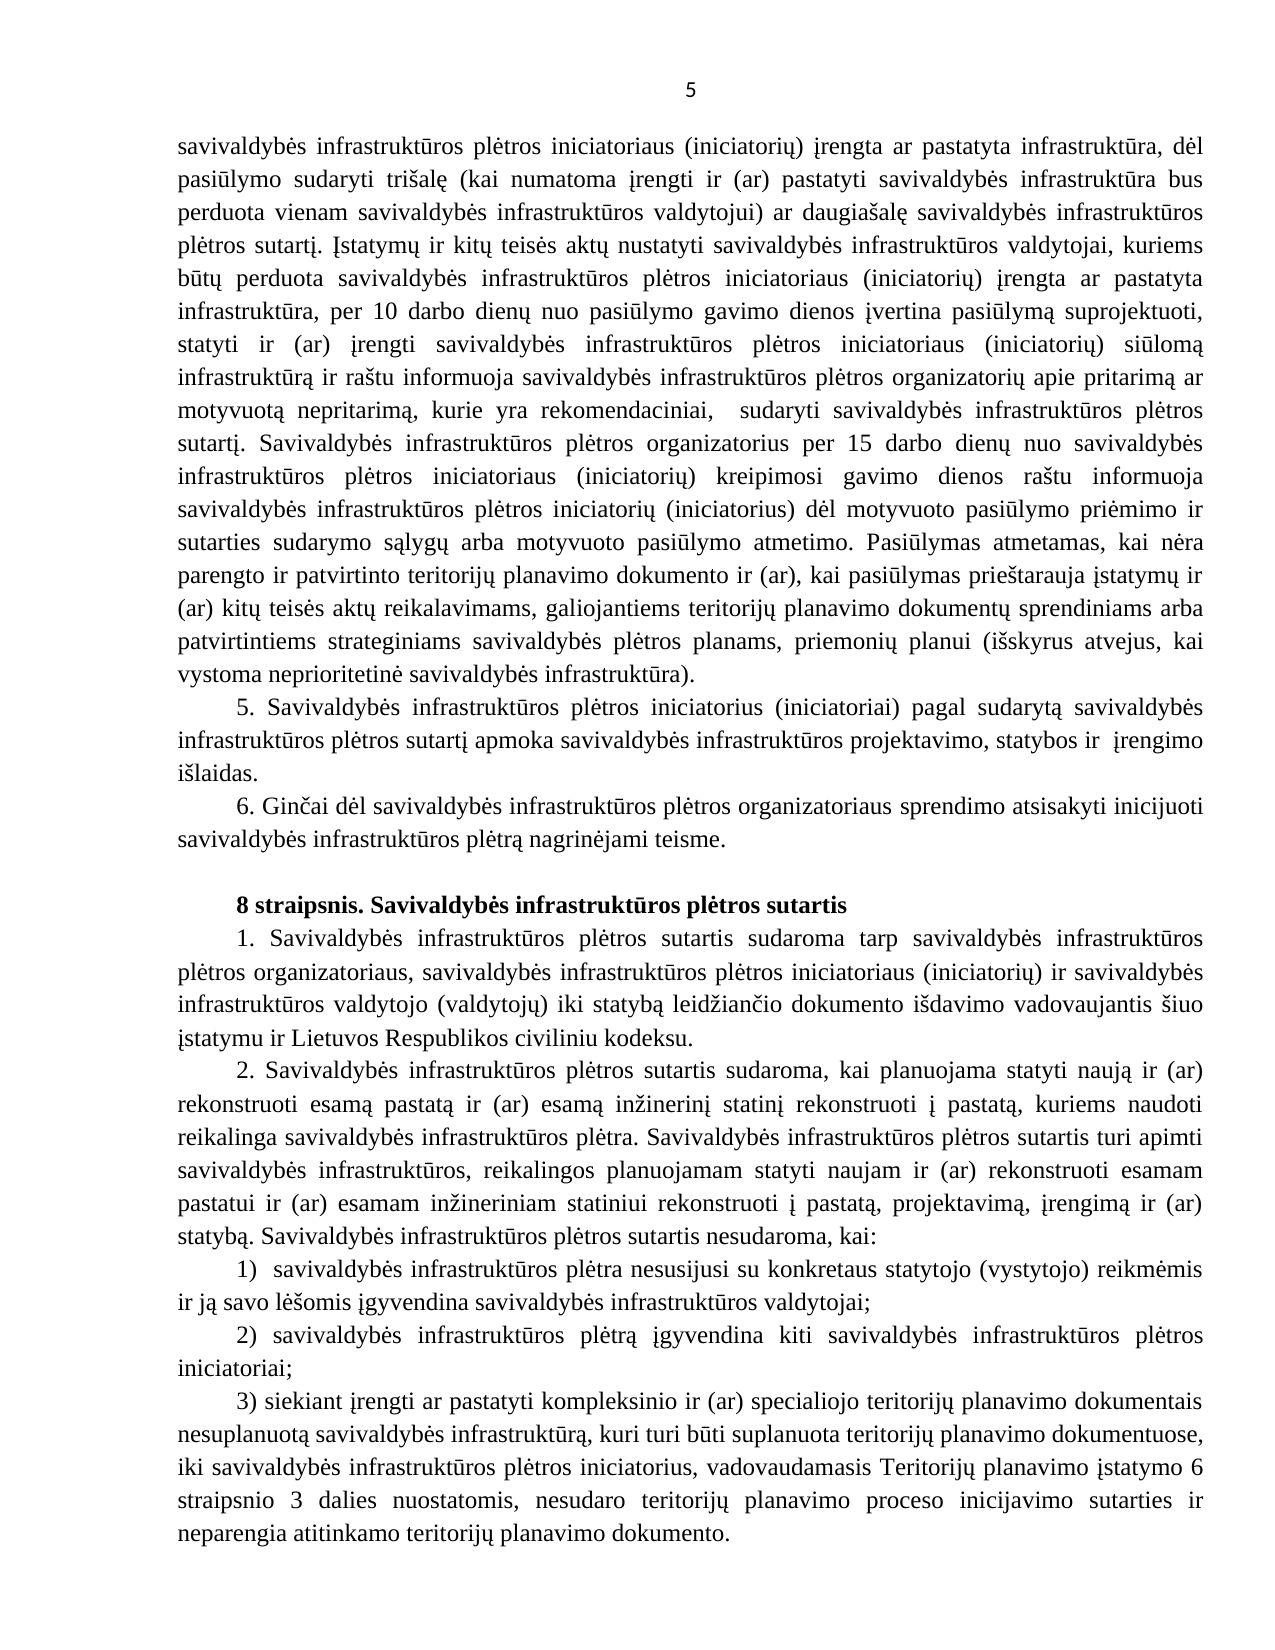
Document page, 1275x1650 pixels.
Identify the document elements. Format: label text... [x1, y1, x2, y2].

text 1. Savivaldybės infrastruktūros plėtros sutartis sudaroma tarp savivaldybės infrastruktūros plėtros organizatoriaus, savivaldybės infrastruktūros plėtros iniciatoriaus (iniciatorių) ir savivaldybės infrastruktūros valdytojo (valdytojų) iki statybą leidžiančio dokumento išdavimo vadovaujantis šiuo įstatymu ir Lietuvos Respublikos civiliniu kodeksu. [177, 923, 1204, 1051]
text 6. Ginčai dėl savivaldybės infrastruktūros plėtros organizatoriaus sprendimo atsisakyti inicijuoti savivaldybės infrastruktūros plėtrą nagrinėjami teisme. [177, 791, 1204, 853]
text 2) savivaldybės infrastruktūros plėtrą įgyvendina kiti savivaldybės infrastruktūros plėtros iniciatoriai; [177, 1320, 1204, 1382]
text 5. Savivaldybės infrastruktūros plėtros iniciatorius (iniciatoriai) pagal sudarytą savivaldybės infrastruktūros plėtros sutartį apmoka savivaldybės infrastruktūros projektavimo, statybos ir įrengimo išlaidas. [177, 692, 1204, 787]
text 1) savivaldybės infrastruktūros plėtra nesusijusi su konkretaus statytojo (vystytojo) reikmėmis ir ją savo lėšomis įgyvendina savivaldybės infrastruktūros valdytojai; [177, 1254, 1204, 1316]
text 2. Savivaldybės infrastruktūros plėtros sutartis sudaroma, kai planuojama statyti naują ir (ar) rekonstruoti esamą pastatą ir (ar) esamą inžinerinį statinį rekonstruoti į pastatą, kuriems naudoti reikalinga savivaldybės infrastruktūros plėtra. Savivaldybės infrastruktūros plėtros sutartis turi apimti savivaldybės infrastruktūros, reikalingos planuojamam statyti naujam ir (ar) rekonstruoti esamam pastatui ir (ar) esamam inžineriniam statiniui rekonstruoti į pastatą, projektavimą, įrengimą ir (ar) statybą. Savivaldybės infrastruktūros plėtros sutartis nesudaroma, kai: [177, 1056, 1204, 1249]
text savivaldybės infrastruktūros plėtros iniciatoriaus (iniciatorių) įrengta ar pastatyta infrastruktūra, dėl pasiūlymo sudaryti trišalę (kai numatoma įrengti ir (ar) pastatyti savivaldybės infrastruktūra bus perduota vienam savivaldybės infrastruktūros valdytojui) ar daugiašalę savivaldybės infrastruktūros plėtros sutartį. Įstatymų ir kitų teisės aktų nustatyti savivaldybės infrastruktūros valdytojai, kuriems būtų perduota savivaldybės infrastruktūros plėtros iniciatoriaus (iniciatorių) įrengta ar pastatyta infrastruktūra, per 10 darbo dienų nuo pasiūlymo gavimo dienos įvertina pasiūlymą suprojektuoti, statyti ir (ar) įrengti savivaldybės infrastruktūros plėtros iniciatoriaus (iniciatorių) siūlomą infrastruktūrą ir raštu informuoja savivaldybės infrastruktūros plėtros organizatorių apie pritarimą ar motyvuotą nepritarimą, kurie yra rekomendaciniai, sudaryti savivaldybės infrastruktūros plėtros sutartį. Savivaldybės infrastruktūros plėtros organizatorius per 15 darbo dienų nuo savivaldybės infrastruktūros plėtros iniciatoriaus (iniciatorių) kreipimosi gavimo dienos raštu informuoja savivaldybės infrastruktūros plėtros iniciatorių (iniciatorius) dėl motyvuoto pasiūlymo priėmimo ir sutarties sudarymo sąlygų arba motyvuoto pasiūlymo atmetimo. Pasiūlymas atmetamas, kai nėra parengto ir patvirtinto teritorijų planavimo dokumento ir (ar), kai pasiūlymas prieštarauja įstatymų ir (ar) kitų teisės aktų reikalavimams, galiojantiems teritorijų planavimo dokumentų sprendiniams arba patvirtintiems strateginiams savivaldybės plėtros planams, priemonių planui (išskyrus atvejus, kai vystoma neprioritetinė savivaldybės infrastruktūra). [177, 131, 1204, 688]
text 3) siekiant įrengti ar pastatyti kompleksinio ir (ar) specialiojo teritorijų planavimo dokumentais nesuplanuotą savivaldybės infrastruktūrą, kuri turi būti suplanuota teritorijų planavimo dokumentuose, iki savivaldybės infrastruktūros plėtros iniciatorius, vadovaudamasis Teritorijų planavimo įstatymo 6 straipsnio 3 dalies nuostatomis, nesudaro teritorijų planavimo proceso inicijavimo sutarties ir neparengia atitinkamo teritorijų planavimo dokumento. [177, 1386, 1204, 1547]
text 8 straipsnis. Savivaldybės infrastruktūros plėtros sutartis [177, 891, 1204, 919]
